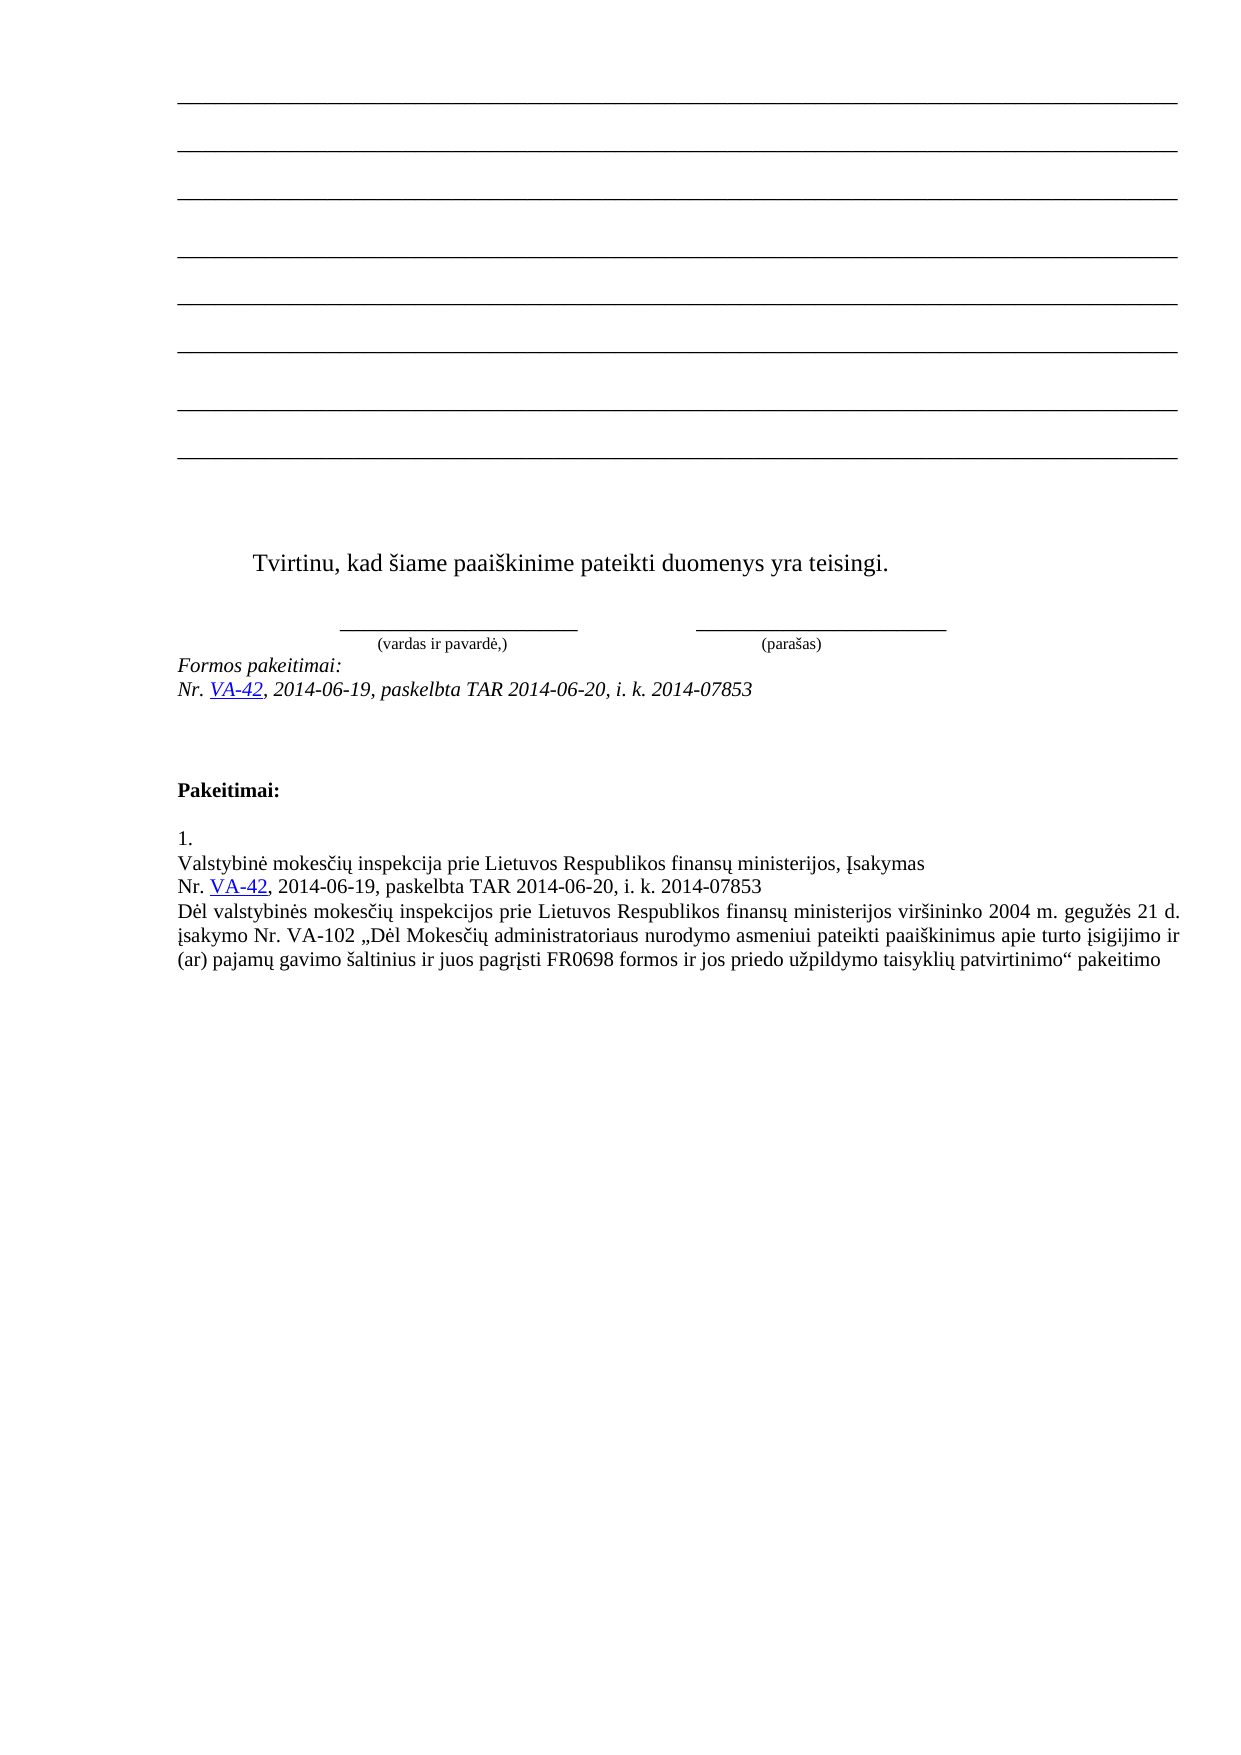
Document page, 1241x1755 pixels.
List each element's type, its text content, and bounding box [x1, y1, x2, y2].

text Pakeitimai: [177, 778, 1181, 802]
text Dėl valstybinės mokesčių inspekcijos prie Lietuvos Respublikos finansų ministerijos viršininko 2004 m. gegužės 21 d. įsakymo Nr. VA-102 „Dėl Mokesčių administratoriaus nurodymo asmeniui pateikti paaiškinimus apie turto įsigijimo ir (ar) pajamų gavimo šaltinius ir juos pagrįsti FR0698 formos ir jos priedo užpildymo taisyklių patvirtinimo“ pakeitimo [177, 898, 1181, 971]
text Nr. VA-42, 2014-06-19, paskelbta TAR 2014-06-20, i. k. 2014-07853 [177, 677, 1181, 701]
text ________________________________________________________________________________ [177, 126, 1181, 155]
text ________________________________________________________________________________ [177, 385, 1181, 414]
text ________________________________________________________________________________ [177, 232, 1181, 260]
text ________________________________________________________________________________ [177, 78, 1181, 107]
text Formos pakeitimai: [177, 653, 1181, 677]
text ___________________ ____________________ [252, 605, 1181, 634]
text Tvirtinu, kad šiame paaiškinime pateikti duomenys yra teisingi. [177, 548, 1181, 577]
text 1. [177, 826, 1181, 850]
text ________________________________________________________________________________ [177, 279, 1181, 308]
text Nr. VA-42, 2014-06-19, paskelbta TAR 2014-06-20, i. k. 2014-07853 [177, 874, 1181, 898]
text (vardas ir pavardė,) (parašas) [177, 634, 1181, 653]
text ________________________________________________________________________________ [177, 327, 1181, 356]
text ________________________________________________________________________________ [177, 433, 1181, 462]
text Valstybinė mokesčių inspekcija prie Lietuvos Respublikos finansų ministerijos, Įsakymas [177, 850, 1181, 874]
text ________________________________________________________________________________ [177, 174, 1181, 203]
